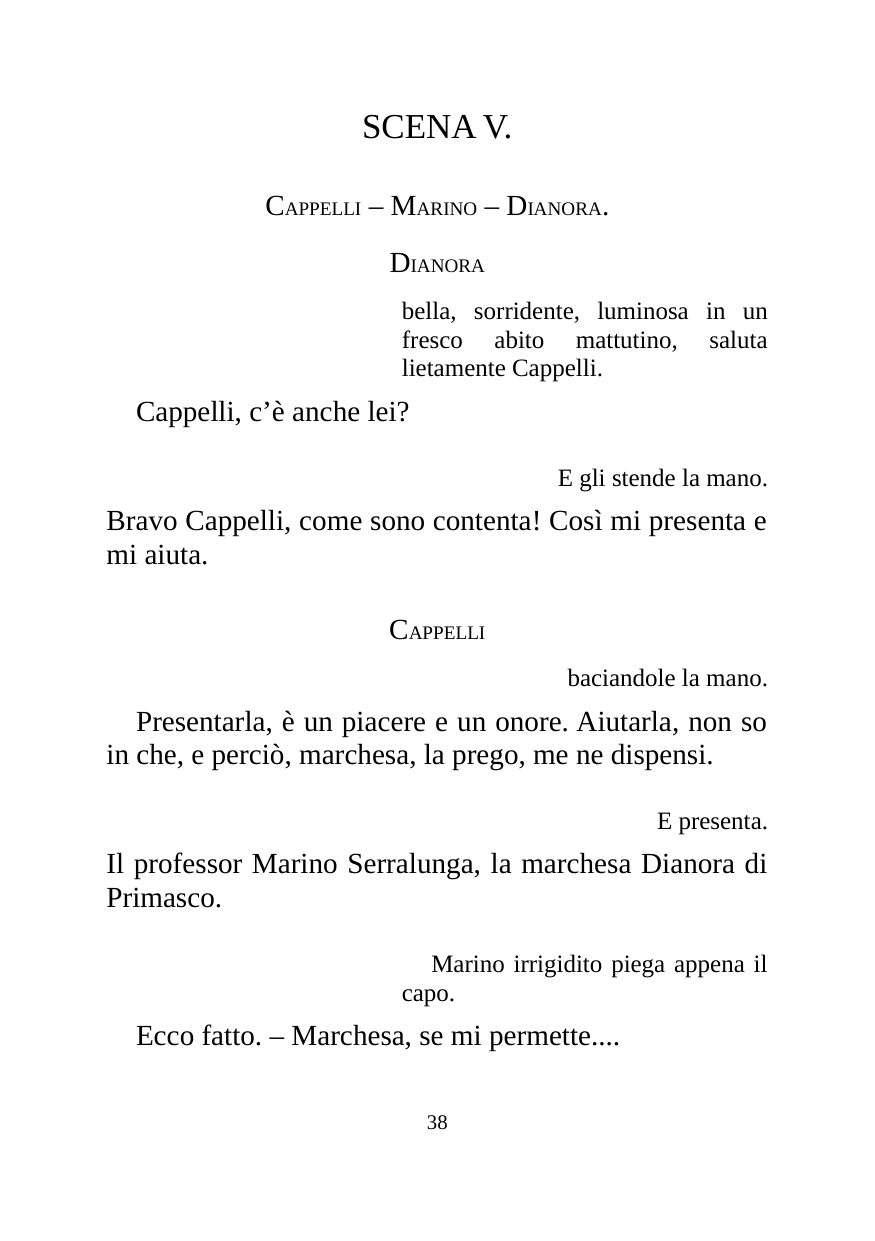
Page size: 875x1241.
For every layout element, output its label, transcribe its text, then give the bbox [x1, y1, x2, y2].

text Cappelli [106, 612, 768, 645]
text Cappelli – Marino – Dianora. [106, 188, 768, 221]
text baciandole la mano. [106, 663, 768, 692]
text Cappelli, c’è anche lei? [106, 394, 768, 428]
text Dianora [106, 245, 768, 278]
text Ecco fatto. – Marchesa, se mi permette.... [106, 1018, 768, 1052]
text bella, sorridente, luminosa in un fresco abito mattutino, saluta lietamente Cappelli. [402, 296, 768, 382]
text E gli stende la mano. [106, 463, 768, 492]
text Presentarla, è un piacere e un onore. Aiutarla, non so in che, e perciò, marchesa, la prego, me ne dispensi. [106, 704, 768, 771]
text Bravo Cappelli, come sono contenta! Così mi presenta e mi aiuta. [106, 503, 768, 571]
subtitle SCENA V. [106, 106, 768, 146]
text Il professor Marino Serralunga, la marchesa Dianora di Primasco. [106, 847, 768, 914]
text Marino irrigidito piega appena il capo. [402, 949, 768, 1007]
text E presenta. [106, 806, 768, 835]
